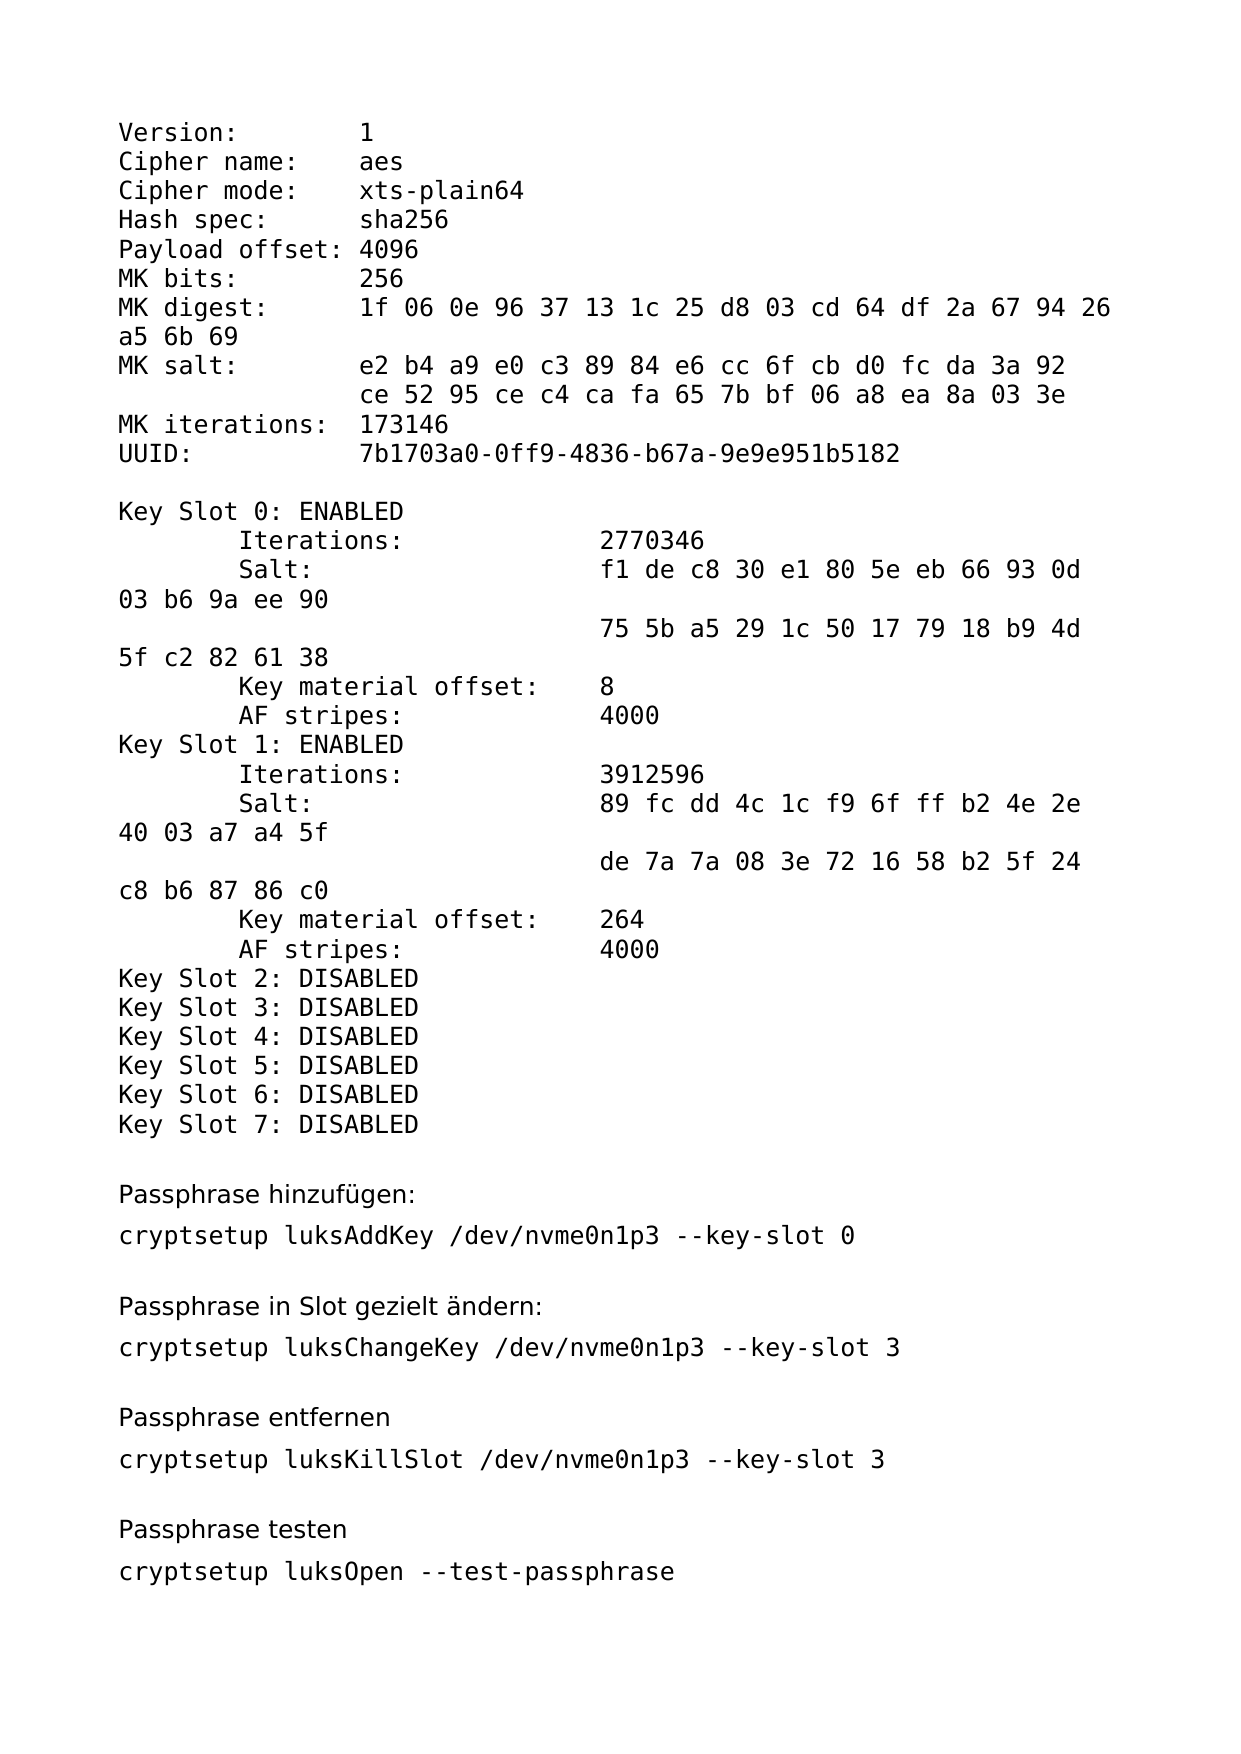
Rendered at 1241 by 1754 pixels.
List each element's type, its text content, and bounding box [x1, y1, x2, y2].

text cryptsetup luksOpen --test-passphrase [118, 1557, 1122, 1615]
text cryptsetup luksAddKey /dev/nvme0n1p3 --key-slot 0 [118, 1222, 1122, 1280]
text Version: 1 Cipher name: aes Cipher mode: xts-plain64 Hash spec: sha256 Payload offset: 4096 MK bits: 256 MK digest: 1f 06 0e 96 37 13 1c 25 d8 03 cd 64 df 2a 67 94 26 a5 6b 69 MK salt: e2 b4 a9 e0 c3 89 84 e6 cc 6f cb d0 fc da 3a 92 ce 52 95 ce c4 ca fa 65 7b bf 06 a8 ea 8a 03 3e MK iterations: 173146 UUID: 7b1703a0-0ff9-4836-b67a-9e9e951b5182 Key Slot 0: ENABLED Iterations: 2770346 Salt: f1 de c8 30 e1 80 5e eb 66 93 0d 03 b6 9a ee 90 75 5b a5 29 1c 50 17 79 18 b9 4d 5f c2 82 61 38 Key material offset: 8 AF stripes: 4000 Key Slot 1: ENABLED Iterations: 3912596 Salt: 89 fc dd 4c 1c f9 6f ff b2 4e 2e 40 03 a7 a4 5f de 7a 7a 08 3e 72 16 58 b2 5f 24 c8 b6 87 86 c0 Key material offset: 264 AF stripes: 4000 Key Slot 2: DISABLED Key Slot 3: DISABLED Key Slot 4: DISABLED Key Slot 5: DISABLED Key Slot 6: DISABLED Key Slot 7: DISABLED [118, 118, 1122, 1168]
text Passphrase hinzufügen: [118, 1180, 1122, 1209]
text Passphrase testen [118, 1515, 1122, 1544]
text Passphrase in Slot gezielt ändern: [118, 1292, 1122, 1321]
text Passphrase entfernen [118, 1403, 1122, 1433]
text cryptsetup luksKillSlot /dev/nvme0n1p3 --key-slot 3 [118, 1445, 1122, 1503]
text cryptsetup luksChangeKey /dev/nvme0n1p3 --key-slot 3 [118, 1333, 1122, 1392]
